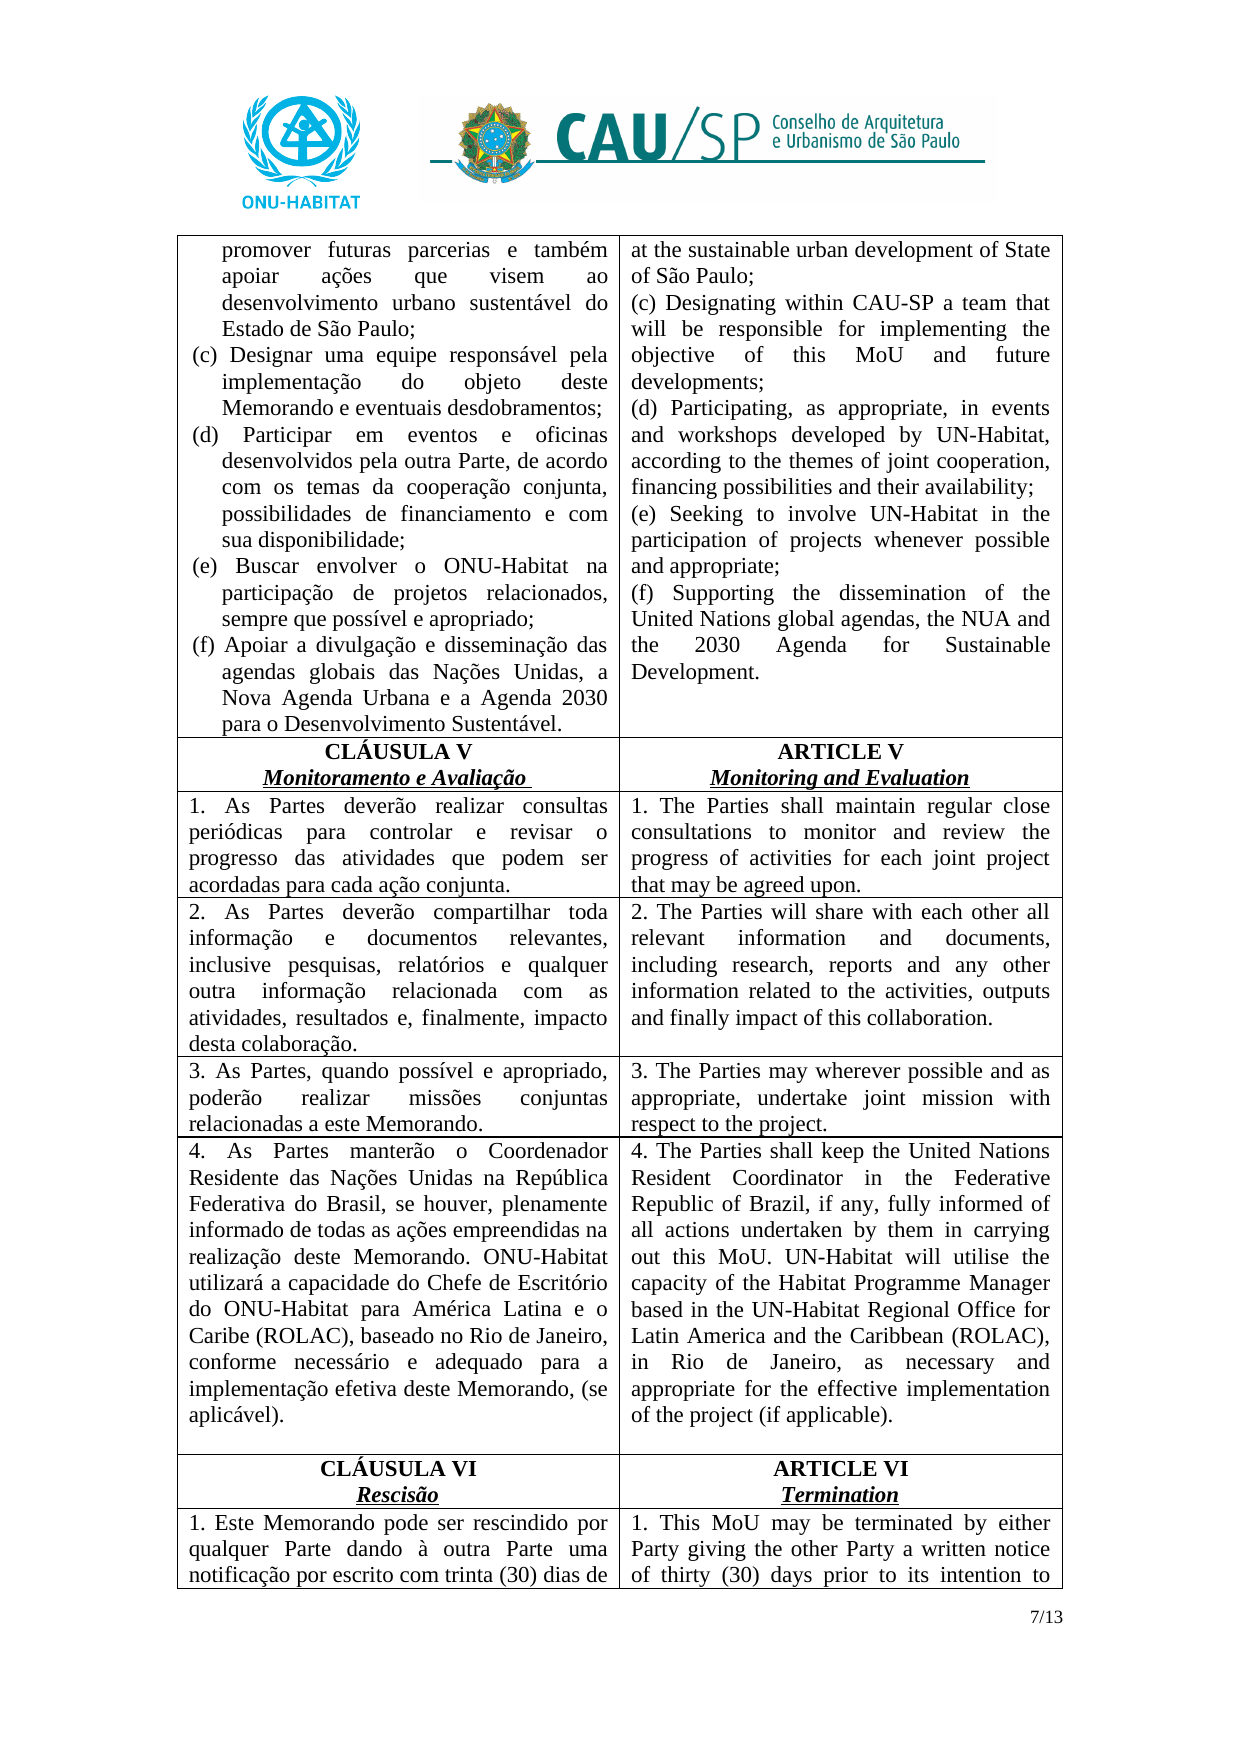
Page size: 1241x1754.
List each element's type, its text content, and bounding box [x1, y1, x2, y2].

table_cell 1. The Parties shall maintain regular close consultations to monitor and review the progress of activities for each joint project that may be agreed upon. [620, 792, 1062, 897]
table_cell CLÁUSULA VI Rescisão [178, 1455, 619, 1507]
table_cell 1. As Partes deverão realizar consultas periódicas para controlar e revisar o progresso das atividades que podem ser acordadas para cada ação conjunta. [178, 792, 619, 897]
table_cell ARTICLE VI Termination [620, 1455, 1062, 1507]
table_cell 2. As Partes deverão compartilhar toda informação e documentos relevantes, inclusive pesquisas, relatórios e qualquer outra informação relacionada com as atividades, resultados e, finalmente, impacto desta colaboração. [178, 898, 619, 1056]
table_cell 1. Este Memorando pode ser rescindido por qualquer Parte dando à outra Parte uma notificação por escrito com trinta (30) dias de [178, 1509, 619, 1588]
table_cell CLÁUSULA V Monitoramento e Avaliação [178, 738, 619, 791]
table_cell 1. This MoU may be terminated by either Party giving the other Party a written notice of thirty (30) days prior to its intention to [620, 1509, 1062, 1588]
table_cell 3. The Parties may wherever possible and as appropriate, undertake joint mission with respect to the project. [620, 1057, 1062, 1136]
table_cell ARTICLE V Monitoring and Evaluation [620, 738, 1062, 791]
table_cell 3. As Partes, quando possível e apropriado, poderão realizar missões conjuntas relacionadas a este Memorando. [178, 1057, 619, 1136]
table_cell 4. The Parties shall keep the United Nations Resident Coordinator in the Federative Republic of Brazil, if any, fully informed of all actions undertaken by them in carrying out this MoU. UN-Habitat will utilise the capacity of the Habitat Programme Manager based in the UN-Habitat Regional Office for Latin America and the Caribbean (ROLAC), in Rio de Janeiro, as necessary and appropriate for the effective implementation of the project (if applicable). [620, 1138, 1062, 1454]
table_cell promover futuras parcerias e também apoiar ações que visem ao desenvolvimento urbano sustentável do Estado de São Paulo; (c) Designar uma equipe responsável pela implementação do objeto deste Memorando e eventuais desdobramentos; (d) Participar em eventos e oficinas desenvolvidos pela outra Parte, de acordo com os temas da cooperação conjunta, possibilidades de financiamento e com sua disponibilidade; (e) Buscar envolver o ONU-Habitat na participação de projetos relacionados, sempre que possível e apropriado; (f) Apoiar a divulgação e disseminação das agendas globais das Nações Unidas, a Nova Agenda Urbana e a Agenda 2030 para o Desenvolvimento Sustentável. [178, 236, 619, 737]
table_cell 2. The Parties will share with each other all relevant information and documents, including research, reports and any other information related to the activities, outputs and finally impact of this collaboration. [620, 898, 1062, 1056]
table_cell at the sustainable urban development of State of São Paulo; (c) Designating within CAU-SP a team that will be responsible for implementing the objective of this MoU and future developments; (d) Participating, as appropriate, in events and workshops developed by UN-Habitat, according to the themes of joint cooperation, financing possibilities and their availability; (e) Seeking to involve UN-Habitat in the participation of projects whenever possible and appropriate; (f) Supporting the dissemination of the United Nations global agendas, the NUA and the 2030 Agenda for Sustainable Development. [620, 236, 1062, 737]
table_cell 4. As Partes manterão o Coordenador Residente das Nações Unidas na República Federativa do Brasil, se houver, plenamente informado de todas as ações empreendidas na realização deste Memorando. ONU-Habitat utilizará a capacidade do Chefe de Escritório do ONU-Habitat para América Latina e o Caribe (ROLAC), baseado no Rio de Janeiro, conforme necessário e adequado para a implementação efetiva deste Memorando, (se aplicável). [178, 1138, 619, 1454]
